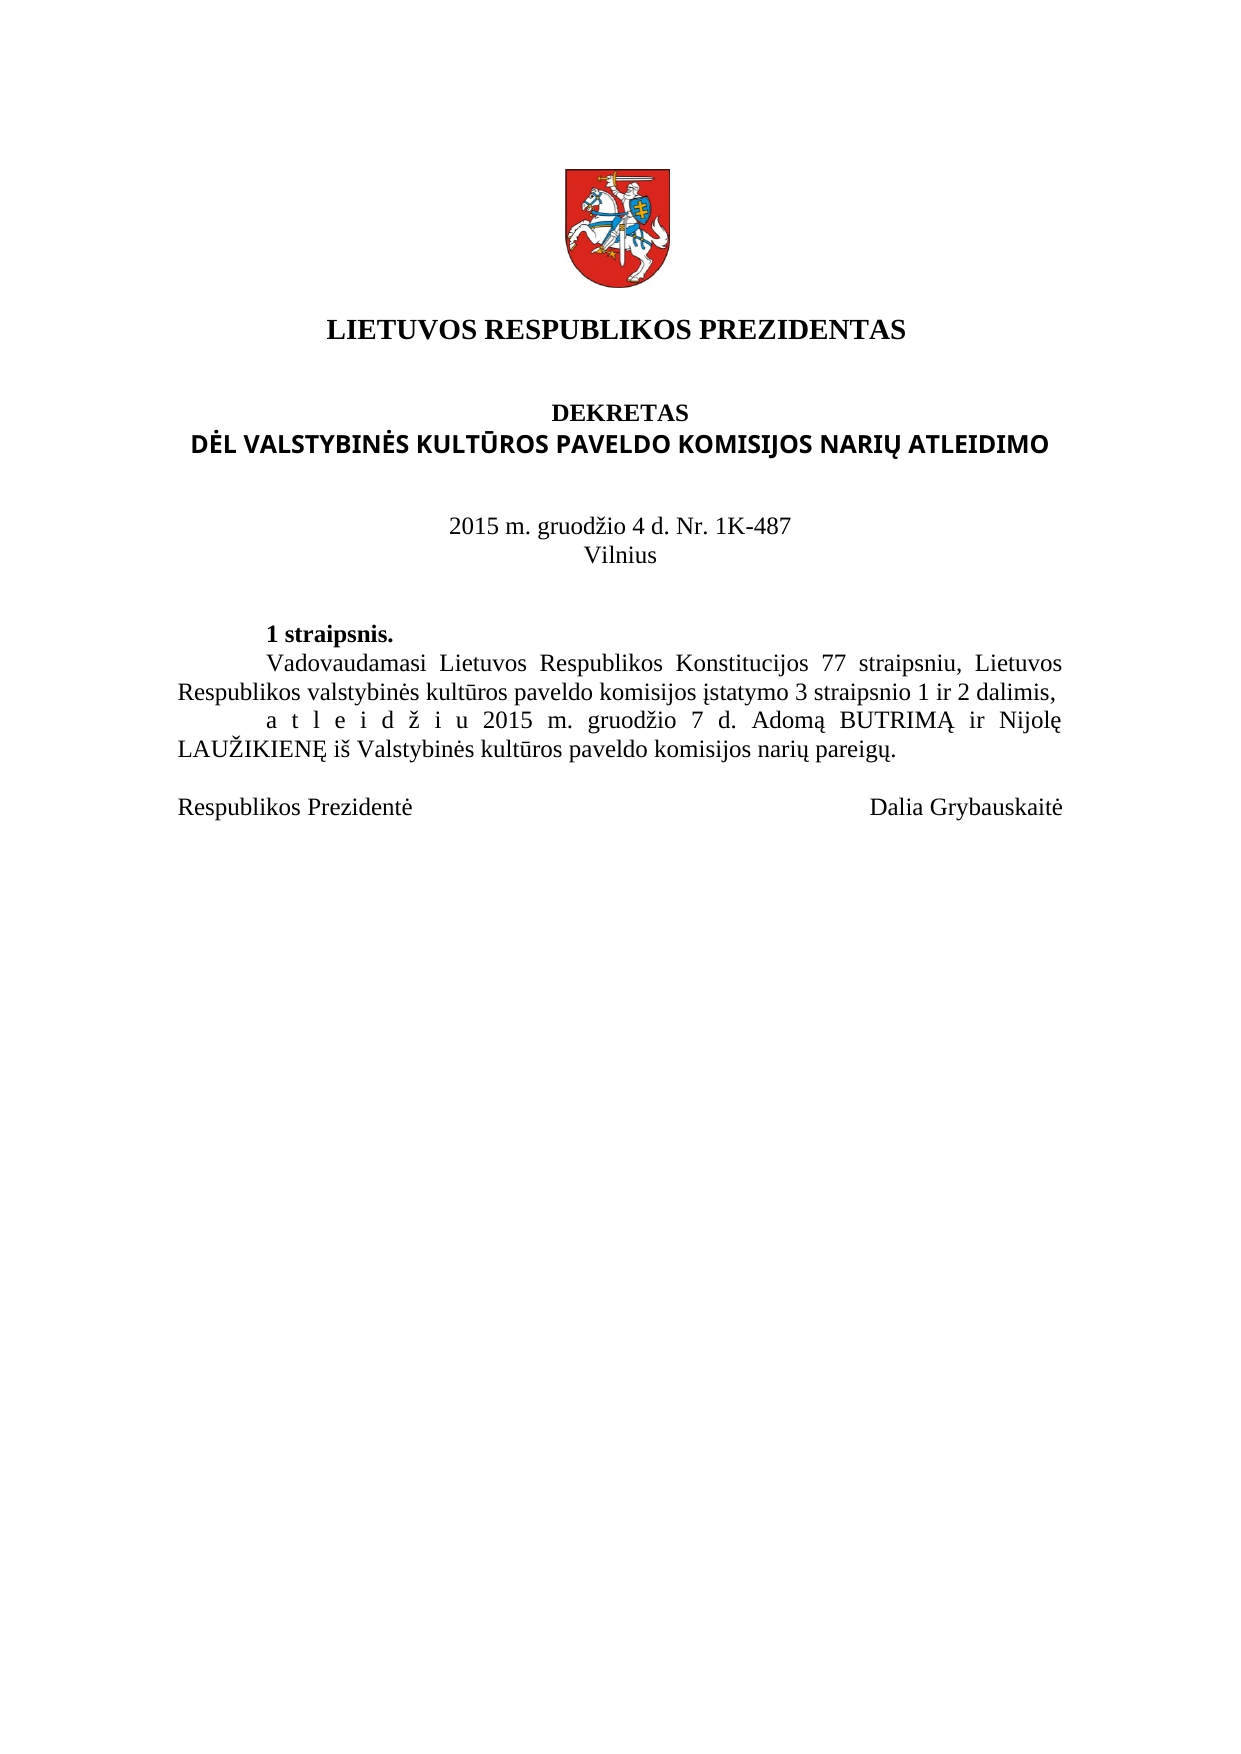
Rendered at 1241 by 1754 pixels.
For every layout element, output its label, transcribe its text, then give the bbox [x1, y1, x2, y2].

text a t l e i d ž i u 2015 m. gruodžio 7 d. Adomą BUTRIMĄ ir Nijolę LAUŽIKIENĘ iš Valstybinės kultūros paveldo komisijos narių pareigų. [177, 705, 1063, 763]
text Respublikos Prezidentė Dalia Grybauskaitė [177, 792, 1063, 820]
text 2015 m. gruodžio 4 d. Nr. 1K-487 [177, 511, 1063, 540]
text 1 straipsnis. [177, 619, 1063, 648]
text Dėl VALSTYBINĖS KULTŪROS PAVELDO KOMISIJOS NARIŲ ATLEIDIMO [177, 427, 1063, 461]
text Vilnius [177, 540, 1063, 569]
text Vadovaudamasi Lietuvos Respublikos Konstitucijos 77 straipsniu, Lietuvos Respublikos valstybinės kultūros paveldo komisijos įstatymo 3 straipsnio 1 ir 2 dalimis, [177, 648, 1063, 705]
text LIETUVOS RESPUBLIKOS PREZIDENTAS [177, 312, 1063, 346]
text DEKRETAS [177, 398, 1063, 427]
